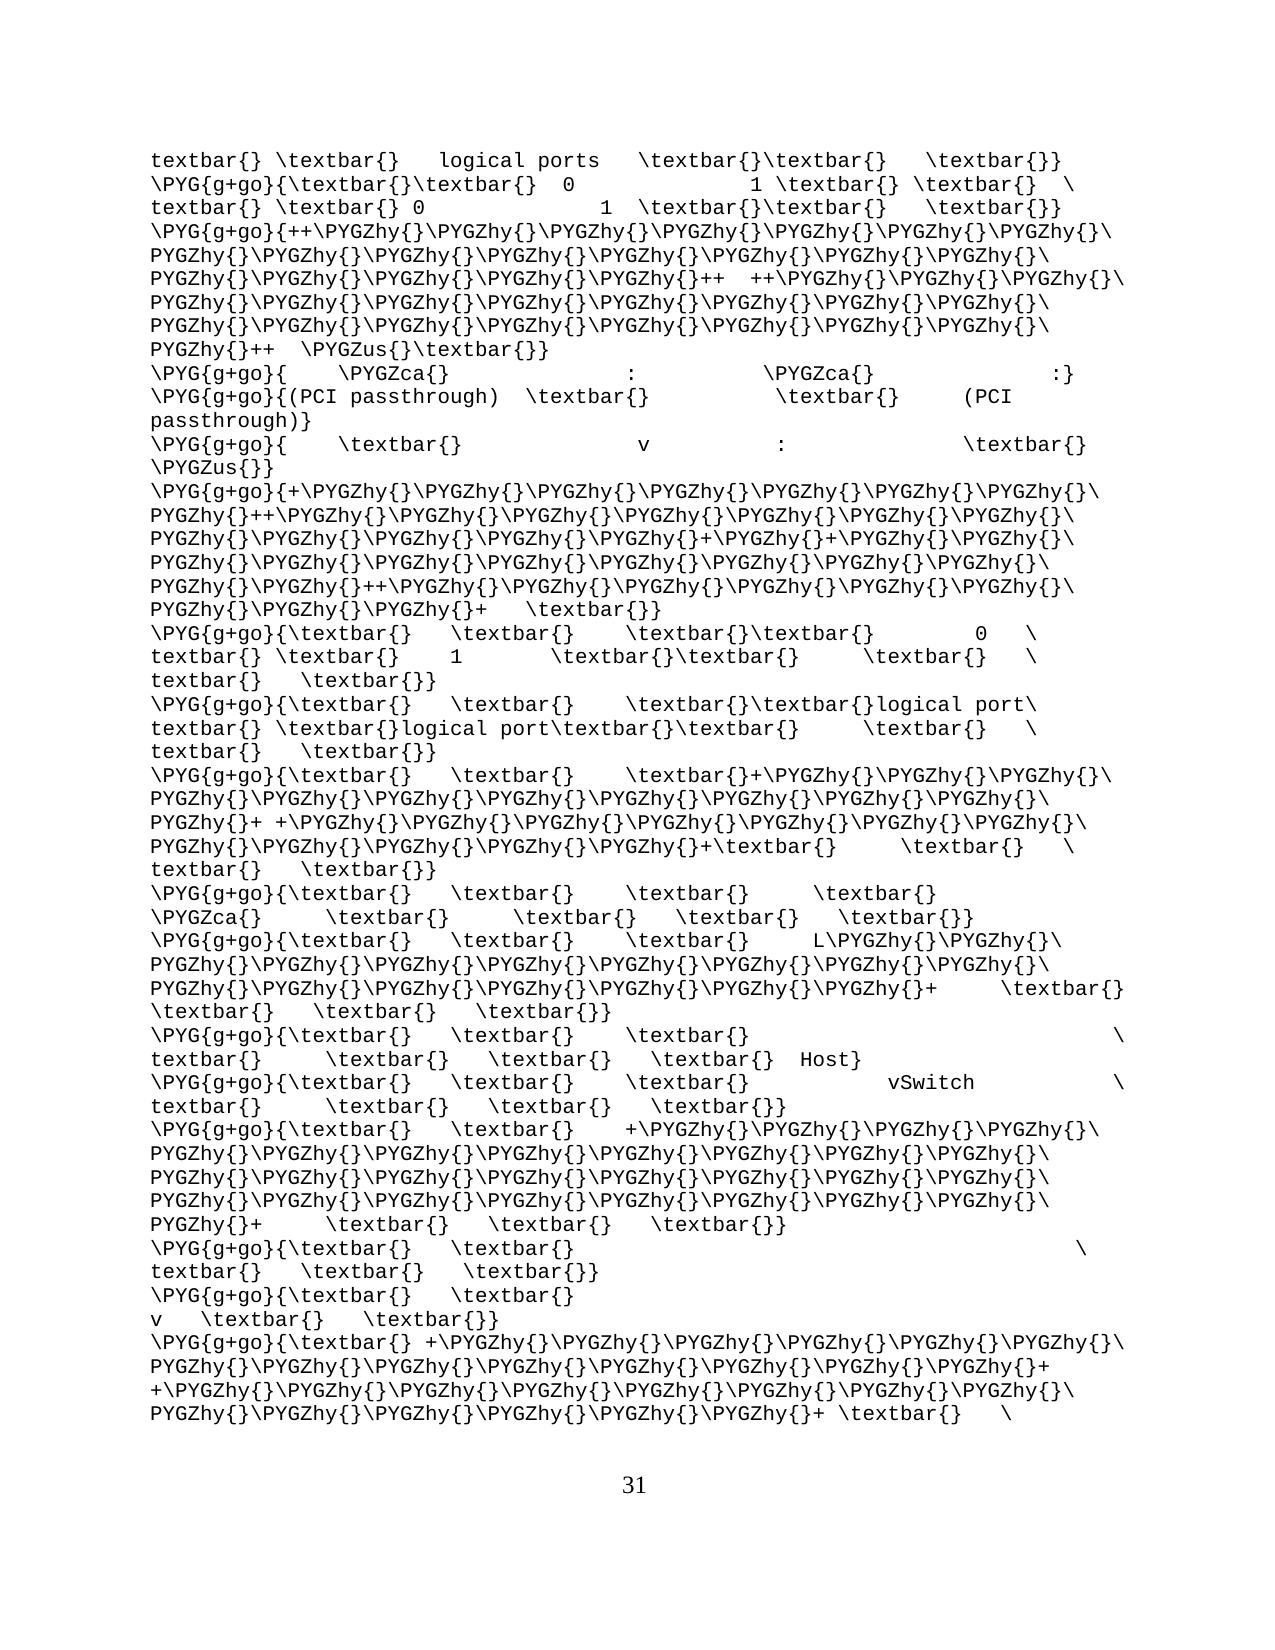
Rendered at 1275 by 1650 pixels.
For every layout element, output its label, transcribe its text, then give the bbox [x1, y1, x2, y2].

text \PYG{g+go}{+\PYGZhy{}\PYGZhy{}\PYGZhy{}\PYGZhy{}\PYGZhy{}\PYGZhy{}\PYGZhy{}\PYGZhy{}++\PYGZhy{}\PYGZhy{}\PYGZhy{}\PYGZhy{}\PYGZhy{}\PYGZhy{}\PYGZhy{}\PYGZhy{}\PYGZhy{}\PYGZhy{}\PYGZhy{}\PYGZhy{}+\PYGZhy{}+\PYGZhy{}\PYGZhy{}\PYGZhy{}\PYGZhy{}\PYGZhy{}\PYGZhy{}\PYGZhy{}\PYGZhy{}\PYGZhy{}\PYGZhy{}\PYGZhy{}\PYGZhy{}++\PYGZhy{}\PYGZhy{}\PYGZhy{}\PYGZhy{}\PYGZhy{}\PYGZhy{}\PYGZhy{}\PYGZhy{}\PYGZhy{}+ \textbar{}} [150, 481, 1125, 623]
text \PYG{g+go}{\textbar{} +\PYGZhy{}\PYGZhy{}\PYGZhy{}\PYGZhy{}\PYGZhy{}\PYGZhy{}\PYGZhy{}\PYGZhy{}\PYGZhy{}\PYGZhy{}\PYGZhy{}\PYGZhy{}\PYGZhy{}\PYGZhy{}+ +\PYGZhy{}\PYGZhy{}\PYGZhy{}\PYGZhy{}\PYGZhy{}\PYGZhy{}\PYGZhy{}\PYGZhy{}\PYGZhy{}\PYGZhy{}\PYGZhy{}\PYGZhy{}\PYGZhy{}\PYGZhy{}+ \textbar{} \ [150, 1332, 1125, 1427]
text \PYG{g+go}{\textbar{} \textbar{} \textbar{} \textbar{} \textbar{}} [150, 1238, 1125, 1285]
text \PYG{g+go}{\textbar{} \textbar{} \textbar{}\textbar{}logical port\textbar{} \textbar{}logical port\textbar{}\textbar{} \textbar{} \textbar{} \textbar{}} [150, 694, 1125, 765]
text \PYG{g+go}{ \PYGZca{} : \PYGZca{} :} [150, 363, 1125, 386]
text \PYG{g+go}{\textbar{} \textbar{} \textbar{}\textbar{} 0 \textbar{} \textbar{} 1 \textbar{}\textbar{} \textbar{} \textbar{} \textbar{}} [150, 623, 1125, 694]
text \PYG{g+go}{\textbar{}\textbar{} 0 1 \textbar{} \textbar{} \textbar{} \textbar{} 0 1 \textbar{}\textbar{} \textbar{}} [150, 174, 1125, 221]
text \PYG{g+go}{\textbar{} \textbar{} +\PYGZhy{}\PYGZhy{}\PYGZhy{}\PYGZhy{}\PYGZhy{}\PYGZhy{}\PYGZhy{}\PYGZhy{}\PYGZhy{}\PYGZhy{}\PYGZhy{}\PYGZhy{}\PYGZhy{}\PYGZhy{}\PYGZhy{}\PYGZhy{}\PYGZhy{}\PYGZhy{}\PYGZhy{}\PYGZhy{}\PYGZhy{}\PYGZhy{}\PYGZhy{}\PYGZhy{}\PYGZhy{}\PYGZhy{}\PYGZhy{}\PYGZhy{}\PYGZhy{}+ \textbar{} \textbar{} \textbar{}} [150, 1119, 1125, 1238]
text \PYG{g+go}{\textbar{} \textbar{} \textbar{} L\PYGZhy{}\PYGZhy{}\PYGZhy{}\PYGZhy{}\PYGZhy{}\PYGZhy{}\PYGZhy{}\PYGZhy{}\PYGZhy{}\PYGZhy{}\PYGZhy{}\PYGZhy{}\PYGZhy{}\PYGZhy{}\PYGZhy{}\PYGZhy{}\PYGZhy{}+ \textbar{} \textbar{} \textbar{} \textbar{}} [150, 930, 1125, 1025]
text \PYG{g+go}{ \textbar{} v : \textbar{} \PYGZus{}} [150, 434, 1125, 481]
text \PYG{g+go}{++\PYGZhy{}\PYGZhy{}\PYGZhy{}\PYGZhy{}\PYGZhy{}\PYGZhy{}\PYGZhy{}\PYGZhy{}\PYGZhy{}\PYGZhy{}\PYGZhy{}\PYGZhy{}\PYGZhy{}\PYGZhy{}\PYGZhy{}\PYGZhy{}\PYGZhy{}\PYGZhy{}\PYGZhy{}\PYGZhy{}++ ++\PYGZhy{}\PYGZhy{}\PYGZhy{}\PYGZhy{}\PYGZhy{}\PYGZhy{}\PYGZhy{}\PYGZhy{}\PYGZhy{}\PYGZhy{}\PYGZhy{}\PYGZhy{}\PYGZhy{}\PYGZhy{}\PYGZhy{}\PYGZhy{}\PYGZhy{}\PYGZhy{}\PYGZhy{}\PYGZhy{}++ \PYGZus{}\textbar{}} [150, 221, 1125, 363]
text \PYG{g+go}{\textbar{} \textbar{} \textbar{} \textbar{} \textbar{} \textbar{} \textbar{} Host} [150, 1025, 1125, 1072]
text \PYG{g+go}{\textbar{} \textbar{} v \textbar{} \textbar{}} [150, 1285, 1125, 1332]
text \PYG{g+go}{(PCI passthrough) \textbar{} \textbar{} (PCI passthrough)} [150, 386, 1125, 434]
text \PYG{g+go}{\textbar{} \textbar{} \textbar{}+\PYGZhy{}\PYGZhy{}\PYGZhy{}\PYGZhy{}\PYGZhy{}\PYGZhy{}\PYGZhy{}\PYGZhy{}\PYGZhy{}\PYGZhy{}\PYGZhy{}\PYGZhy{}+ +\PYGZhy{}\PYGZhy{}\PYGZhy{}\PYGZhy{}\PYGZhy{}\PYGZhy{}\PYGZhy{}\PYGZhy{}\PYGZhy{}\PYGZhy{}\PYGZhy{}\PYGZhy{}+\textbar{} \textbar{} \textbar{} \textbar{}} [150, 765, 1125, 883]
text \PYG{g+go}{\textbar{} \textbar{} \textbar{} \textbar{} \PYGZca{} \textbar{} \textbar{} \textbar{} \textbar{}} [150, 883, 1125, 930]
text \PYG{g+go}{\textbar{} \textbar{} \textbar{} vSwitch \textbar{} \textbar{} \textbar{} \textbar{}} [150, 1072, 1125, 1119]
text textbar{} \textbar{} logical ports \textbar{}\textbar{} \textbar{}} [150, 150, 1125, 174]
